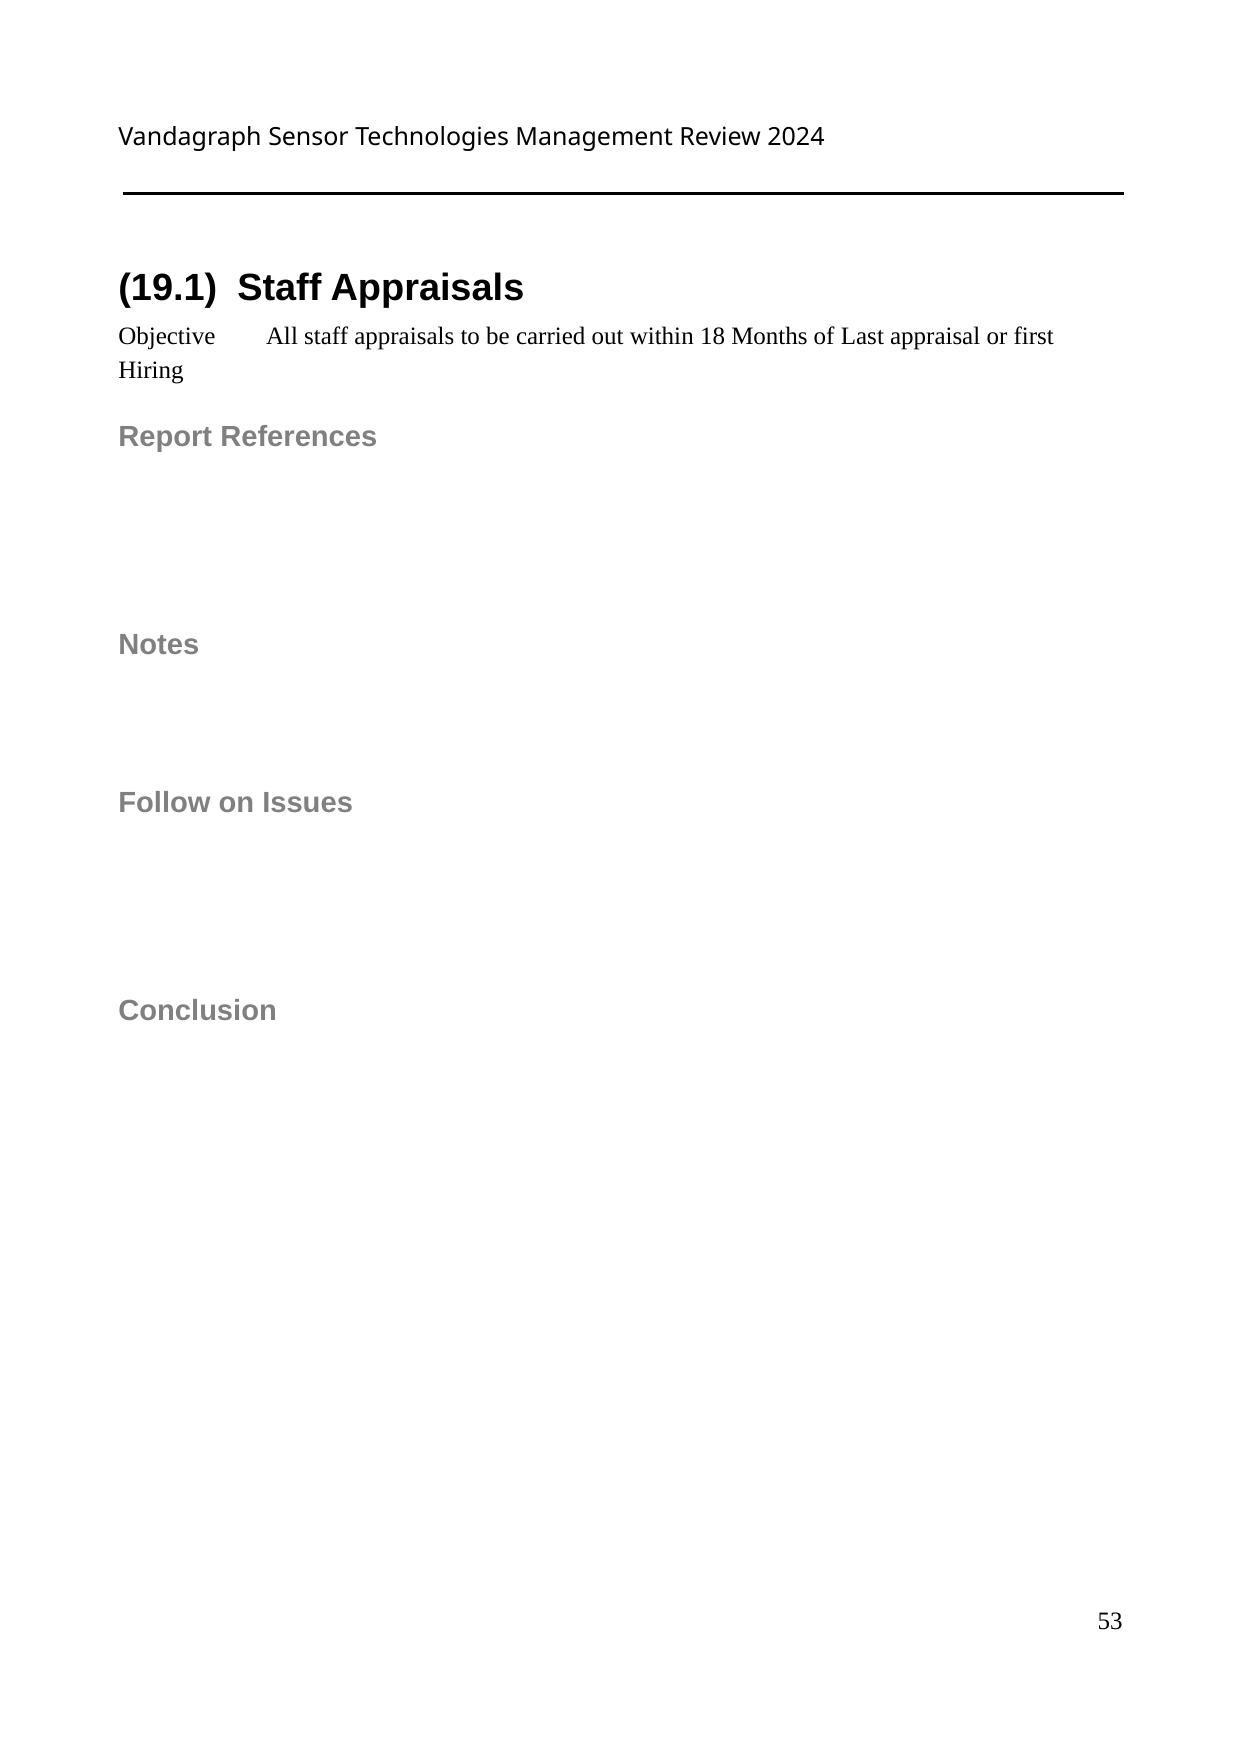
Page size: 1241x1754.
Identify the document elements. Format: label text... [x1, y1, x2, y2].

subtitle (19.1) Staff Appraisals [118, 265, 1122, 308]
text Objective All staff appraisals to be carried out within 18 Months of Last appraisal or first Hiring [118, 321, 1122, 384]
subtitle Follow on Issues [118, 786, 1122, 819]
subtitle Report References [118, 419, 1122, 452]
subtitle Notes [118, 627, 1122, 660]
subtitle Conclusion [118, 993, 1122, 1027]
